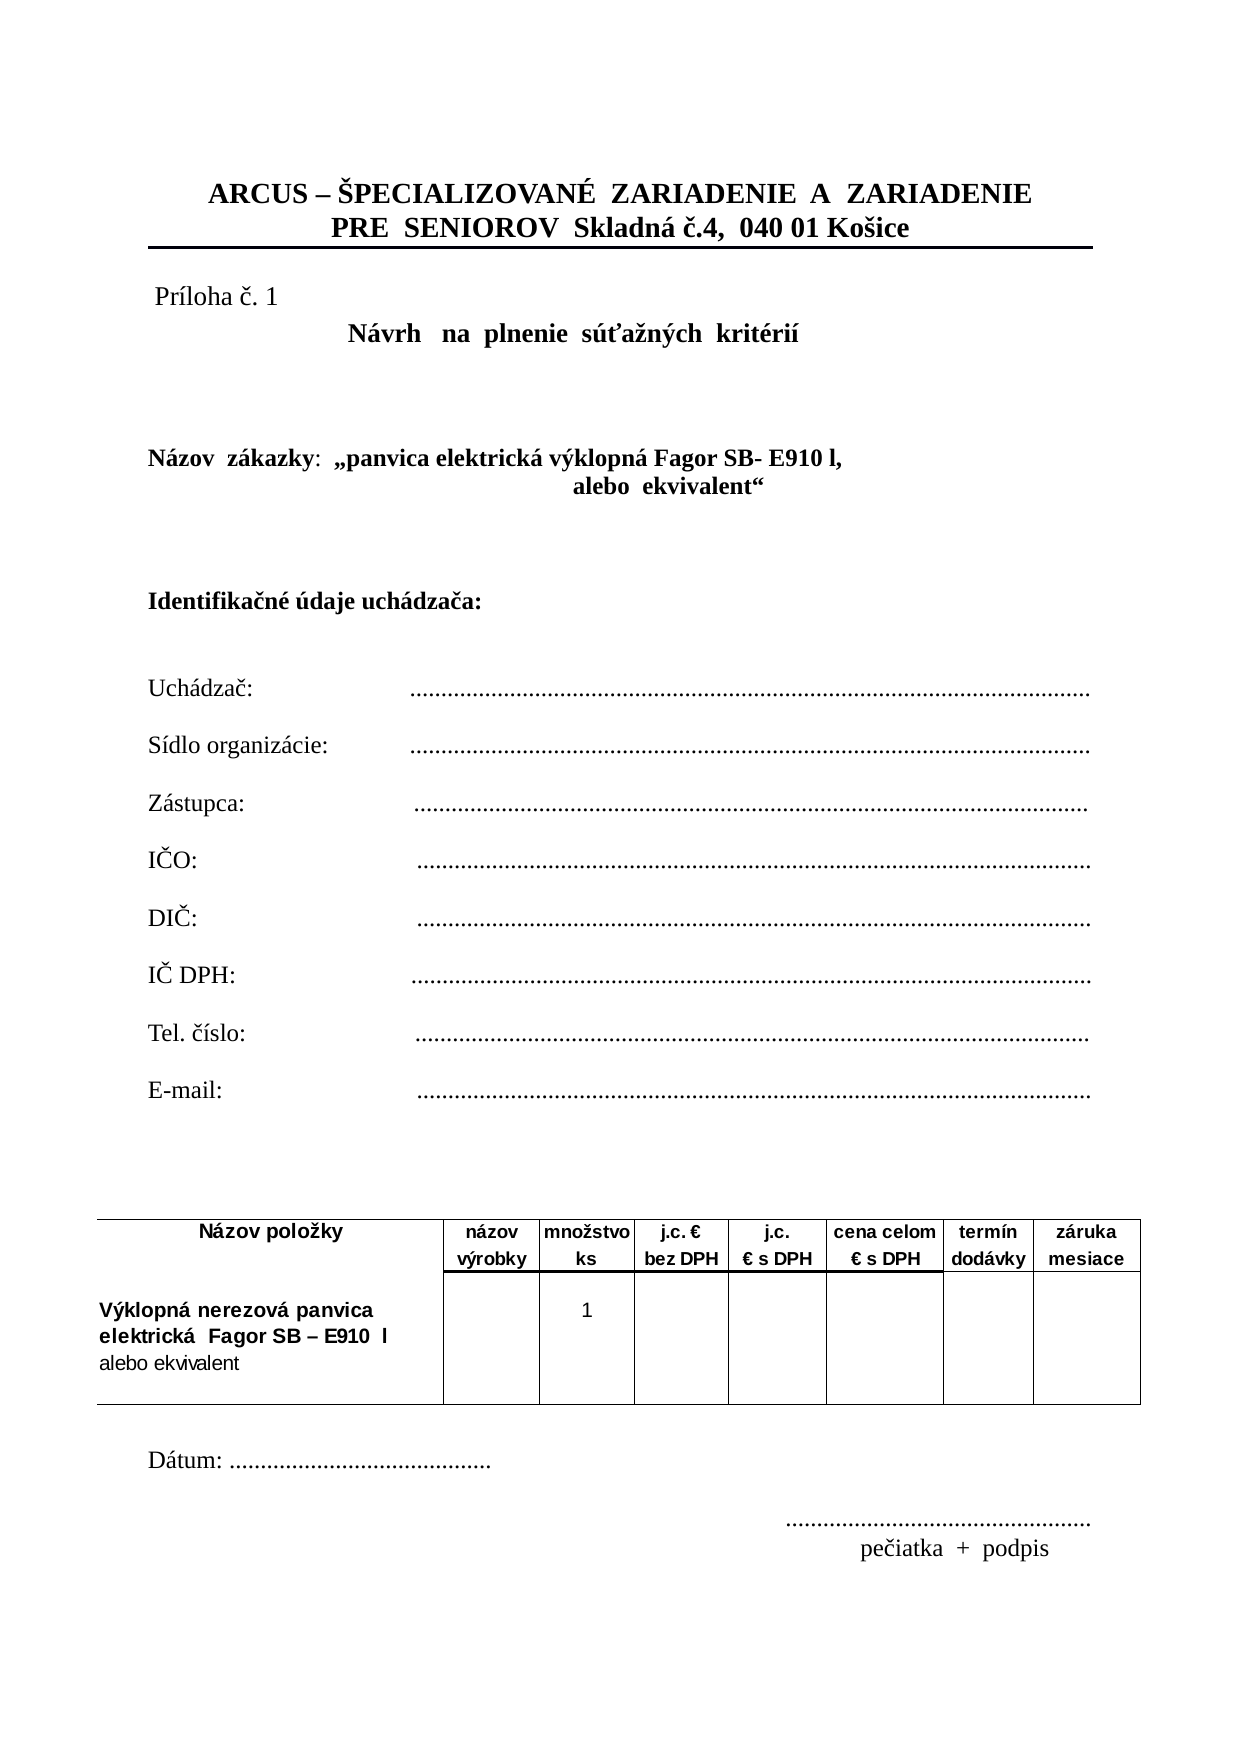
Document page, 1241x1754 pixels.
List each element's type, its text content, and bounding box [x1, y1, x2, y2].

text Dátum: .......................................... [148, 1445, 1093, 1474]
text Zástupca: ............................................................................................................ [148, 788, 1093, 816]
text ARCUS – ŠPECIALIZOVANÉ ZARIADENIE A ZARIADENIE [148, 176, 1093, 210]
text ................................................. [148, 1503, 1093, 1531]
text Sídlo organizácie: ............................................................................................................. [148, 730, 1093, 759]
text PRE SENIOROV Skladná č.4, 040 01 Košice [148, 210, 1093, 246]
text Príloha č. 1 [148, 280, 1093, 311]
text Tel. číslo: ............................................................................................................ [148, 1018, 1093, 1046]
text Návrh na plnenie súťažných kritérií [148, 311, 1093, 349]
text IČO: ............................................................................................................ [148, 845, 1093, 874]
text DIČ: ............................................................................................................ [148, 903, 1093, 931]
text IČ DPH: ............................................................................................................. [148, 960, 1093, 989]
text pečiatka + podpis [148, 1531, 1093, 1562]
text E-mail: ............................................................................................................ [148, 1075, 1093, 1104]
text Názov zákazky: „panvica elektrická výklopná Fagor SB- E910 l, [148, 443, 1093, 471]
text Uchádzač: ............................................................................................................. [148, 673, 1093, 701]
text alebo ekvivalent“ [148, 471, 1093, 500]
text Identifikačné údaje uchádzača: [148, 586, 1093, 615]
